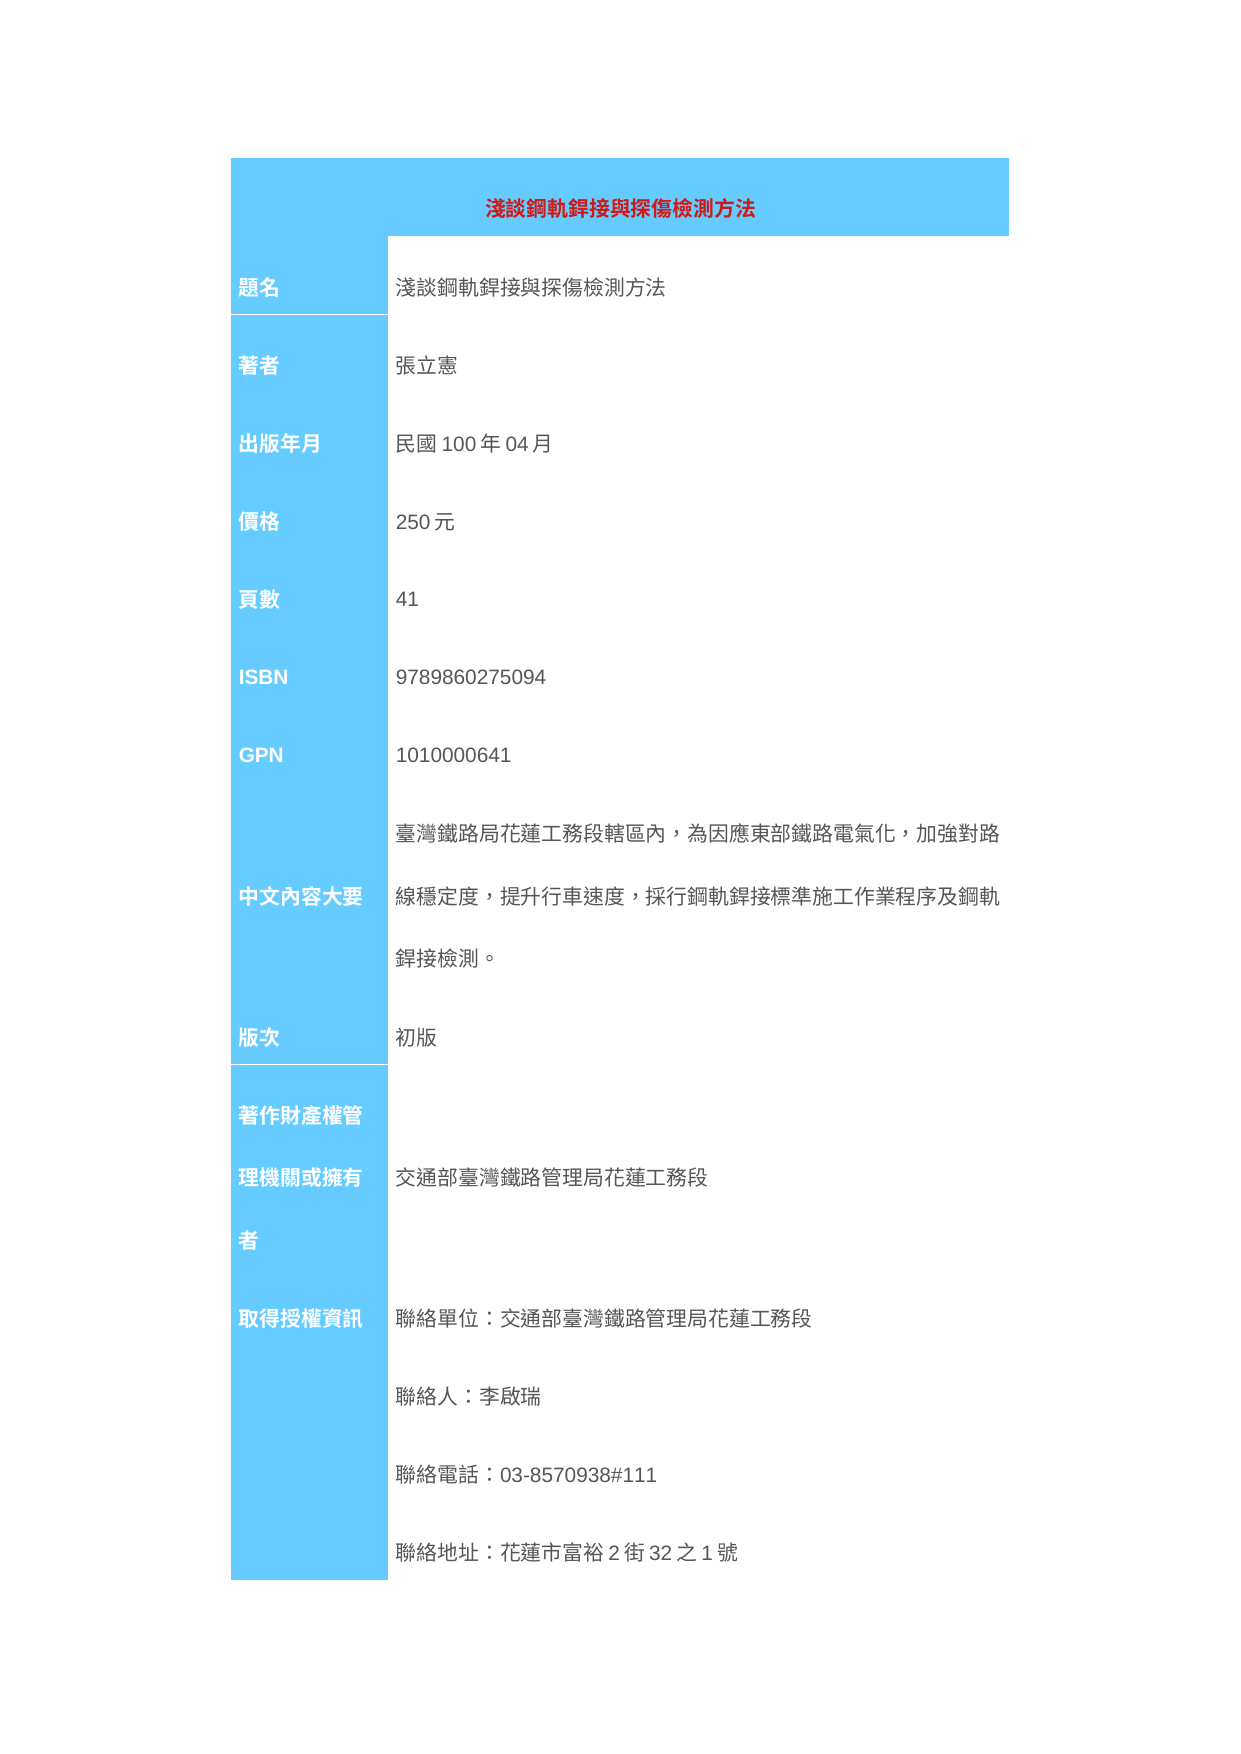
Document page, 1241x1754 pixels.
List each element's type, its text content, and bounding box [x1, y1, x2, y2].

table_cell 出版年月 [231, 393, 388, 471]
table_cell 取得授權資訊 [231, 1268, 388, 1580]
table_cell 250元 [388, 471, 1009, 549]
table_cell 著者 [231, 315, 388, 393]
table_cell 題名 [231, 236, 388, 314]
table_cell 價格 [231, 471, 388, 549]
table_cell 民國100年04月 [388, 393, 1009, 471]
table_cell 臺灣鐵路局花蓮工務段轄區內，為因應東部鐵路電氣化，加強對路線穩定度，提升行車速度，採行鋼軌銲接標準施工作業程序及鋼軌銲接檢測。 [388, 783, 1009, 986]
table_cell 聯絡地址：花蓮市富裕2街32之1號 [388, 1502, 1009, 1580]
table_cell 聯絡人：李啟瑞 [388, 1346, 1009, 1424]
table_cell 1010000641 [388, 705, 1009, 783]
table_cell 9789860275094 [388, 627, 1009, 705]
table_cell 聯絡單位：交通部臺灣鐵路管理局花蓮工務段 [388, 1268, 1009, 1346]
table_cell 版次 [231, 986, 388, 1064]
table_cell 著作財產權管理機關或擁有者 [231, 1065, 388, 1268]
table_header 淺談鋼軌銲接與探傷檢測方法 [231, 158, 1009, 236]
table_cell 交通部臺灣鐵路管理局花蓮工務段 [388, 1065, 1009, 1268]
table_cell 淺談鋼軌銲接與探傷檢測方法 [388, 236, 1009, 314]
table_cell 初版 [388, 986, 1009, 1064]
table_cell ISBN [231, 627, 388, 705]
table_cell 頁數 [231, 549, 388, 627]
table_cell 張立憲 [388, 315, 1009, 393]
table_cell 41 [388, 549, 1009, 627]
table_cell 中文內容大要 [231, 783, 388, 986]
table_cell GPN [231, 705, 388, 783]
table_cell 聯絡電話：03-8570938#111 [388, 1424, 1009, 1502]
